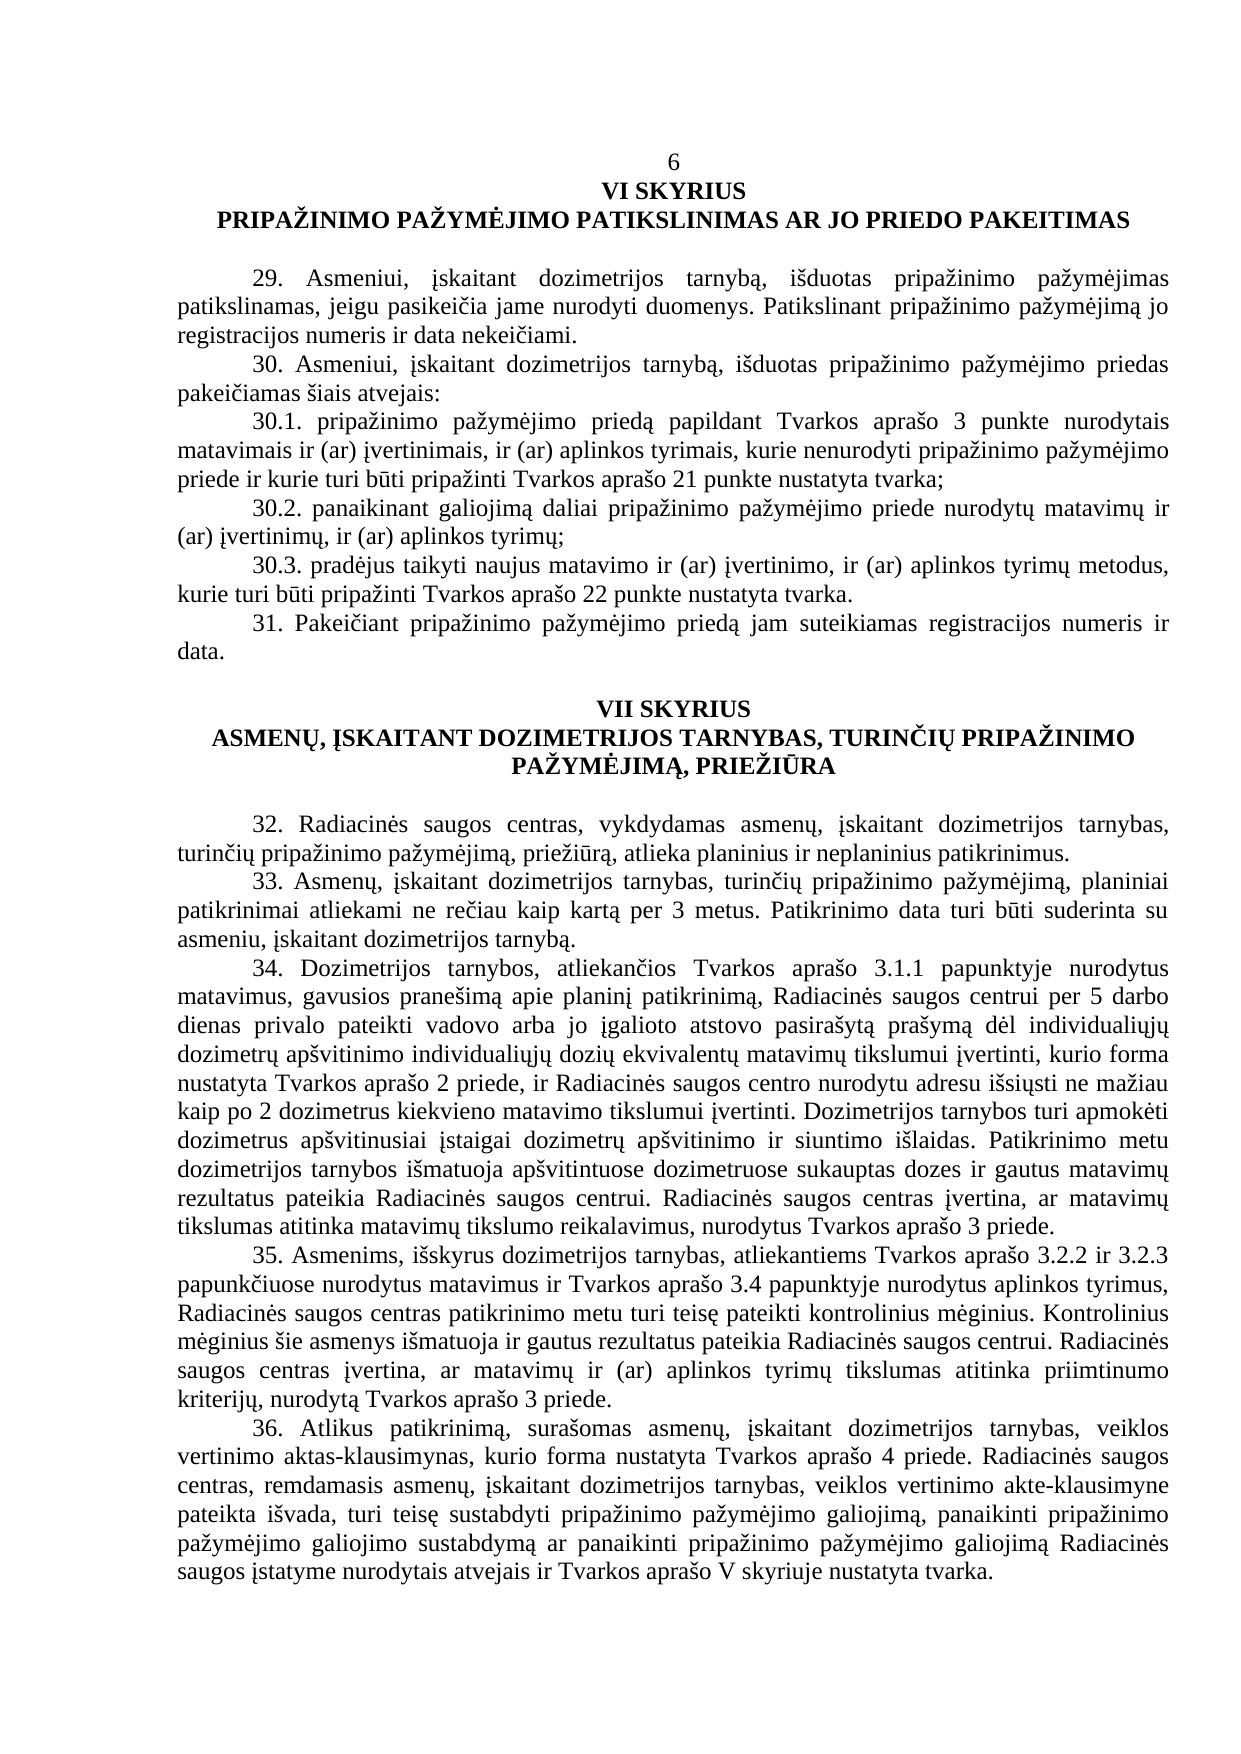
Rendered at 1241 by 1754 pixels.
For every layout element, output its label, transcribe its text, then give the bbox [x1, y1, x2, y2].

text 34. Dozimetrijos tarnybos, atliekančios Tvarkos aprašo 3.1.1 papunktyje nurodytus matavimus, gavusios pranešimą apie planinį patikrinimą, Radiacinės saugos centrui per 5 darbo dienas privalo pateikti vadovo arba jo įgalioto atstovo pasirašytą prašymą dėl individualiųjų dozimetrų apšvitinimo individualiųjų dozių ekvivalentų matavimų tikslumui įvertinti, kurio forma nustatyta Tvarkos aprašo 2 priede, ir Radiacinės saugos centro nurodytu adresu išsiųsti ne mažiau kaip po 2 dozimetrus kiekvieno matavimo tikslumui įvertinti. Dozimetrijos tarnybos turi apmokėti dozimetrus apšvitinusiai įstaigai dozimetrų apšvitinimo ir siuntimo išlaidas. Patikrinimo metu dozimetrijos tarnybos išmatuoja apšvitintuose dozimetruose sukauptas dozes ir gautus matavimų rezultatus pateikia Radiacinės saugos centrui. Radiacinės saugos centras įvertina, ar matavimų tikslumas atitinka matavimų tikslumo reikalavimus, nurodytus Tvarkos aprašo 3 priede. [177, 953, 1170, 1240]
text 30.1. pripažinimo pažymėjimo priedą papildant Tvarkos aprašo 3 punkte nurodytais matavimais ir (ar) įvertinimais, ir (ar) aplinkos tyrimais, kurie nenurodyti pripažinimo pažymėjimo priede ir kurie turi būti pripažinti Tvarkos aprašo 21 punkte nustatyta tvarka; [177, 406, 1170, 493]
text 31. Pakeičiant pripažinimo pažymėjimo priedą jam suteikiamas registracijos numeris ir data. [177, 608, 1170, 665]
text 30. Asmeniui, įskaitant dozimetrijos tarnybą, išduotas pripažinimo pažymėjimo priedas pakeičiamas šiais atvejais: [177, 349, 1170, 406]
text VI SKYRIUS [177, 176, 1170, 205]
text 33. Asmenų, įskaitant dozimetrijos tarnybas, turinčių pripažinimo pažymėjimą, planiniai patikrinimai atliekami ne rečiau kaip kartą per 3 metus. Patikrinimo data turi būti suderinta su asmeniu, įskaitant dozimetrijos tarnybą. [177, 866, 1170, 953]
text 30.2. panaikinant galiojimą daliai pripažinimo pažymėjimo priede nurodytų matavimų ir (ar) įvertinimų, ir (ar) aplinkos tyrimų; [177, 493, 1170, 550]
text 35. Asmenims, išskyrus dozimetrijos tarnybas, atliekantiems Tvarkos aprašo 3.2.2 ir 3.2.3 papunkčiuose nurodytus matavimus ir Tvarkos aprašo 3.4 papunktyje nurodytus aplinkos tyrimus, Radiacinės saugos centras patikrinimo metu turi teisę pateikti kontrolinius mėginius. Kontrolinius mėginius šie asmenys išmatuoja ir gautus rezultatus pateikia Radiacinės saugos centrui. Radiacinės saugos centras įvertina, ar matavimų ir (ar) aplinkos tyrimų tikslumas atitinka priimtinumo kriterijų, nurodytą Tvarkos aprašo 3 priede. [177, 1240, 1170, 1413]
text 29. Asmeniui, įskaitant dozimetrijos tarnybą, išduotas pripažinimo pažymėjimas patikslinamas, jeigu pasikeičia jame nurodyti duomenys. Patikslinant pripažinimo pažymėjimą jo registracijos numeris ir data nekeičiami. [177, 263, 1170, 349]
text 32. Radiacinės saugos centras, vykdydamas asmenų, įskaitant dozimetrijos tarnybas, turinčių pripažinimo pažymėjimą, priežiūrą, atlieka planinius ir neplaninius patikrinimus. [177, 809, 1170, 866]
text VII SKYRIUS [177, 694, 1170, 723]
text PRIPAŽINIMO PAŽYMĖJIMO PATIKSLINIMAS AR JO PRIEDO PAKEITIMAS [177, 205, 1170, 234]
text 36. Atlikus patikrinimą, surašomas asmenų, įskaitant dozimetrijos tarnybas, veiklos vertinimo aktas-klausimynas, kurio forma nustatyta Tvarkos aprašo 4 priede. Radiacinės saugos centras, remdamasis asmenų, įskaitant dozimetrijos tarnybas, veiklos vertinimo akte-klausimyne pateikta išvada, turi teisę sustabdyti pripažinimo pažymėjimo galiojimą, panaikinti pripažinimo pažymėjimo galiojimo sustabdymą ar panaikinti pripažinimo pažymėjimo galiojimą Radiacinės saugos įstatyme nurodytais atvejais ir Tvarkos aprašo V skyriuje nustatyta tvarka. [177, 1413, 1170, 1585]
text 30.3. pradėjus taikyti naujus matavimo ir (ar) įvertinimo, ir (ar) aplinkos tyrimų metodus, kurie turi būti pripažinti Tvarkos aprašo 22 punkte nustatyta tvarka. [177, 550, 1170, 608]
text ASMENŲ, ĮSKAITANT DOZIMETRIJOS TARNYBAS, TURINČIŲ PRIPAŽINIMO PAŽYMĖJIMĄ, PRIEŽIŪRA [177, 723, 1170, 780]
